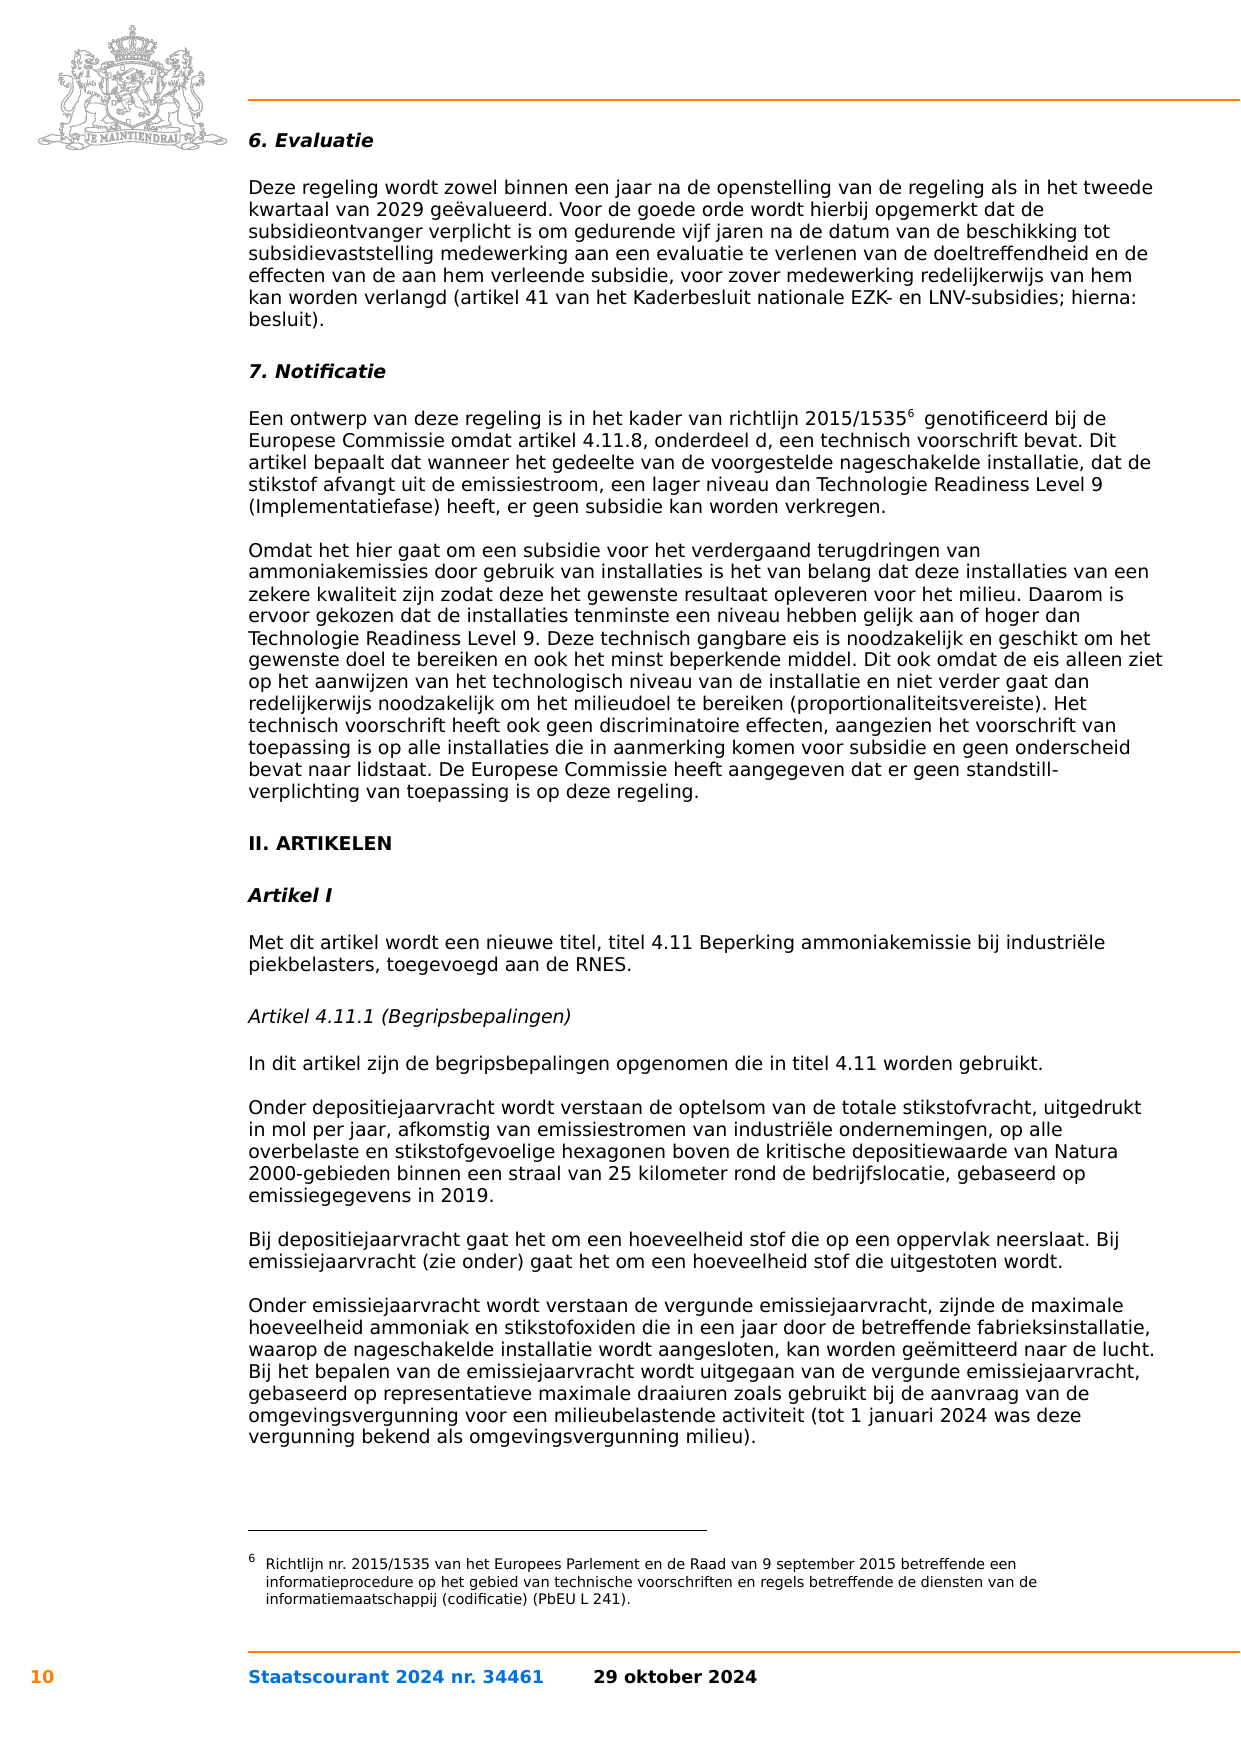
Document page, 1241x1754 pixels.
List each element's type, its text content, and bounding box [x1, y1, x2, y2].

text Een ontwerp van deze regeling is in het kader van richtlijn 2015/1535 genotificeerd bij de Europese Commissie omdat artikel 4.11.8, onderdeel d, een technisch voorschrift bevat. Dit artikel bepaalt dat wanneer het gedeelte van de voorgestelde nageschakelde installatie, dat de stikstof afvangt uit de emissiestroom, een lager niveau dan Technologie Readiness Level 9 (Implementatiefase) heeft, er geen subsidie kan worden verkregen. [248, 408, 1163, 518]
text Bij depositiejaarvracht gaat het om een hoeveelheid stof die op een oppervlak neerslaat. Bij emissiejaarvracht (zie onder) gaat het om een hoeveelheid stof die uitgestoten wordt. [248, 1229, 1163, 1273]
text Deze regeling wordt zowel binnen een jaar na de openstelling van de regeling als in het tweede kwartaal van 2029 geëvalueerd. Voor de goede orde wordt hierbij opgemerkt dat de subsidieontvanger verplicht is om gedurende vijf jaren na de datum van de beschikking tot subsidievaststelling medewerking aan een evaluatie te verlenen van de doeltreffendheid en de effecten van de aan hem verleende subsidie, voor zover medewerking redelijkerwijs van hem kan worden verlangd (artikel 41 van het Kaderbesluit nationale EZK- en LNV-subsidies; hierna: besluit). [248, 177, 1163, 331]
subtitle Artikel 4.11.1 (Begripsbepalingen) [248, 1006, 1163, 1028]
subtitle Artikel I [248, 885, 1163, 907]
text Richtlijn nr. 2015/1535 van het Europees Parlement en de Raad van 9 september 2015 betreffende een informatieprocedure op het gebied van technische voorschriften en regels betreffende de diensten van de informatiemaatschappij (codificatie) (PbEU L 241). [248, 1552, 1163, 1608]
subtitle 7. Notificatie [248, 361, 1163, 383]
text Onder depositiejaarvracht wordt verstaan de optelsom van de totale stikstofvracht, uitgedrukt in mol per jaar, afkomstig van emissiestromen van industriële ondernemingen, op alle overbelaste en stikstofgevoelige hexagonen boven de kritische depositiewaarde van Natura 2000-gebieden binnen een straal van 25 kilometer rond de bedrijfslocatie, gebaseerd op emissiegegevens in 2019. [248, 1097, 1163, 1207]
subtitle 6. Evaluatie [248, 130, 1163, 152]
text Onder emissiejaarvracht wordt verstaan de vergunde emissiejaarvracht, zijnde de maximale hoeveelheid ammoniak en stikstofoxiden die in een jaar door de betreffende fabrieksinstallatie, waarop de nageschakelde installatie wordt aangesloten, kan worden geëmitteerd naar de lucht. Bij het bepalen van de emissiejaarvracht wordt uitgegaan van de vergunde emissiejaarvracht, gebaseerd op representatieve maximale draaiuren zoals gebruikt bij de aanvraag van de omgevingsvergunning voor een milieubelastende activiteit (tot 1 januari 2024 was deze vergunning bekend als omgevingsvergunning milieu). [248, 1294, 1163, 1448]
picture [38, 25, 227, 150]
text In dit artikel zijn de begripsbepalingen opgenomen die in titel 4.11 worden gebruikt. [248, 1053, 1163, 1075]
text Met dit artikel wordt een nieuwe titel, titel 4.11 Beperking ammoniakemissie bij industriële piekbelasters, toegevoegd aan de RNES. [248, 932, 1163, 976]
subtitle II. ARTIKELEN [248, 833, 1163, 855]
text Omdat het hier gaat om een subsidie voor het verdergaand terugdringen van ammoniakemissies door gebruik van installaties is het van belang dat deze installaties van een zekere kwaliteit zijn zodat deze het gewenste resultaat opleveren voor het milieu. Daarom is ervoor gekozen dat de installaties tenminste een niveau hebben gelijk aan of hoger dan Technologie Readiness Level 9. Deze technisch gangbare eis is noodzakelijk en geschikt om het gewenste doel te bereiken en ook het minst beperkende middel. Dit ook omdat de eis alleen ziet op het aanwijzen van het technologisch niveau van de installatie en niet verder gaat dan redelijkerwijs noodzakelijk om het milieudoel te bereiken (proportionaliteitsvereiste). Het technisch voorschrift heeft ook geen discriminatoire effecten, aangezien het voorschrift van toepassing is op alle installaties die in aanmerking komen voor subsidie en geen onderscheid bevat naar lidstaat. De Europese Commissie heeft aangegeven dat er geen standstill-verplichting van toepassing is op deze regeling. [248, 539, 1163, 803]
